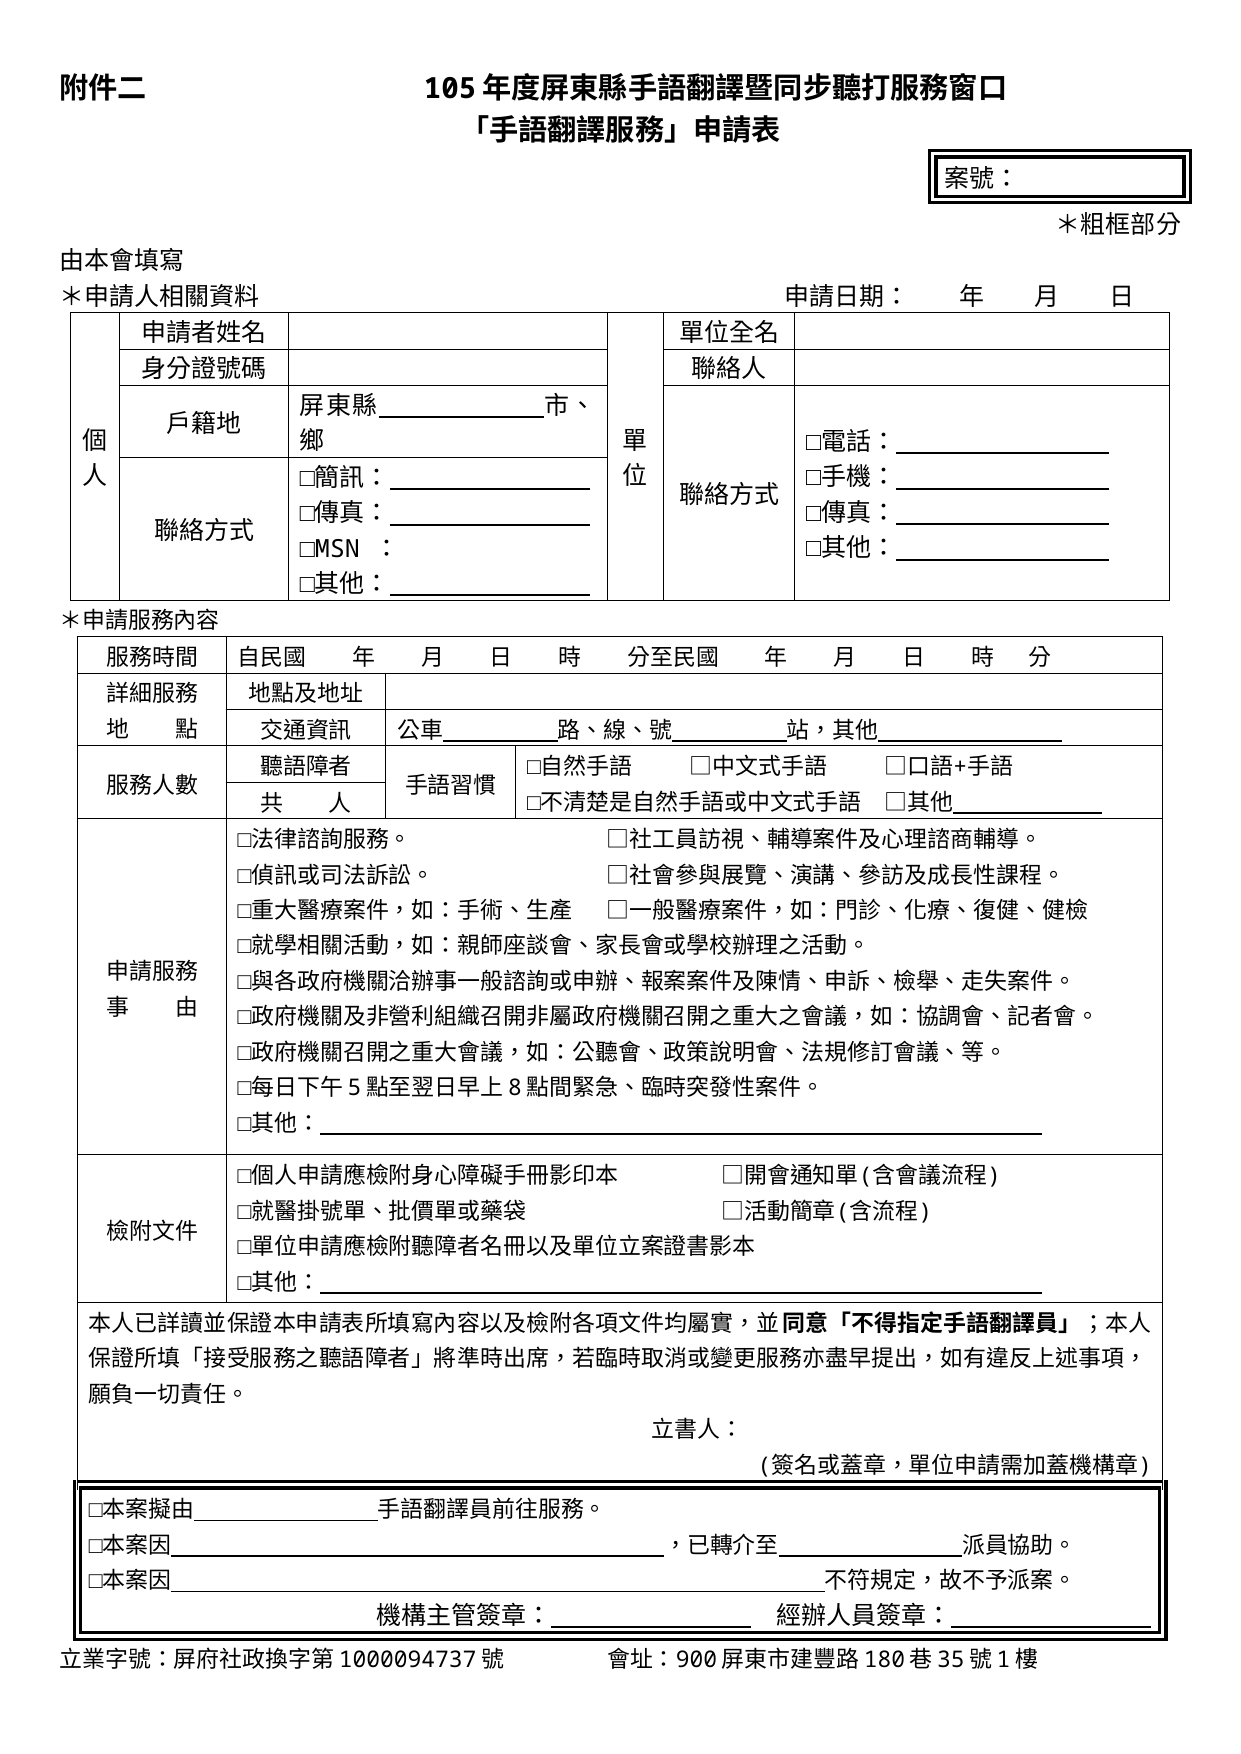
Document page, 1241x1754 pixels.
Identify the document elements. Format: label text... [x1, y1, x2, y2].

table_cell 地點及地址 [227, 674, 385, 709]
table_cell [289, 350, 607, 385]
table_cell 聯絡方式 [120, 458, 288, 599]
table_cell □個人申請應檢附身心障礙手冊影印本 □開會通知單(含會議流程) □就醫掛號單、批價單或藥袋 □活動簡章(含流程) □單位申請應檢附聽障者名冊以及單位立案證書影本 □其他： [227, 1155, 1162, 1302]
table_cell 戶籍地 [120, 386, 288, 457]
text ＊粗框部分由本會填寫 [59, 204, 1181, 277]
table_cell 本人已詳讀並保證本申請表所填寫內容以及檢附各項文件均屬實，並同意「不得指定手語翻譯員」；本人保證所填「接受服務之聽語障者」將準時出席，若臨時取消或變更服務亦盡早提出，如有違反上述事項，願負一切責任。 立書人： (簽名或蓋章，單位申請需加蓋機構章) [78, 1303, 1162, 1480]
table_cell 身分證號碼 [120, 350, 288, 385]
table_cell □電話： □手機： □傳真： □其他： [795, 386, 1169, 599]
table_header 單 位 [608, 313, 663, 599]
table_cell 服務人數 [78, 746, 226, 818]
table_cell 申請服務 事 由 [78, 819, 226, 1154]
table_cell 聯絡人 [664, 350, 794, 385]
table_cell [386, 674, 1162, 709]
text 「手語翻譯服務」申請表 [59, 107, 1181, 149]
table_cell 手語習慣 [386, 746, 515, 818]
table_header 個 人 [71, 313, 119, 599]
text ＊申請人相關資料 申請日期： 年 月 日 [59, 277, 1181, 312]
table_header 單位全名 [664, 313, 794, 348]
table_cell □本案擬由 手語翻譯員前往服務。 □本案因 ，已轉介至 派員協助。 □本案因 不符規定，故不予派案。 機構主管簽章： 經辦人員簽章： [78, 1483, 1163, 1631]
text 立業字號：屏府社政換字第1000094737號 會址：900屏東市建豐路180巷35號1樓 [59, 1641, 1181, 1674]
table_cell 聽語障者 [227, 746, 385, 782]
table_cell □自然手語 □中文式手語 □口語+手語 □不清楚是自然手語或中文式手語 □其他 [516, 746, 1162, 818]
table_cell 交通資訊 [227, 710, 385, 745]
table_cell 聯絡方式 [664, 386, 794, 599]
table_header [795, 313, 1169, 348]
table_header [289, 313, 607, 348]
table_cell [795, 350, 1169, 385]
table_header 服務時間 [78, 637, 226, 672]
text ＊申請服務內容 [59, 601, 1181, 636]
table_cell □法律諮詢服務。 □社工員訪視、輔導案件及心理諮商輔導。 □偵訊或司法訴訟。 □社會參與展覽、演講、參訪及成長性課程。 □重大醫療案件，如：手術、生產 □一般醫療案件，如：門診、化療、復健、健檢 □就學相關活動，如：親師座談會、家長會或學校辦理之活動。 □與各政府機關洽辦事一般諮詢或申辦、報案案件及陳情、申訴、檢舉、走失案件。 □政府機關及非營利組織召開非屬政府機關召開之重大之會議，如：協調會、記者會。 □政府機關召開之重大會議，如：公聽會、政策說明會、法規修訂會議、等。 □每日下午5點至翌日早上8點間緊急、臨時突發性案件。 □其他： [227, 819, 1162, 1154]
table_header 自民國 年 月 日 時 分至民國 年 月 日 時 分 [227, 637, 1162, 672]
table_cell 詳細服務 地 點 [78, 674, 226, 745]
text 附件二 105年度屏東縣手語翻譯暨同步聽打服務窗口 [59, 64, 1181, 107]
table_header 申請者姓名 [120, 313, 288, 348]
table_cell □簡訊： □傳真： □MSN ： □其他： [289, 458, 607, 599]
table_cell 共 人 [227, 783, 385, 818]
table_cell 屏東縣 市、鄉 [289, 386, 607, 457]
table_cell 檢附文件 [78, 1155, 226, 1302]
table_header 案號： [933, 152, 1187, 195]
table_cell 公車 路、線、號 站，其他 [386, 710, 1162, 745]
